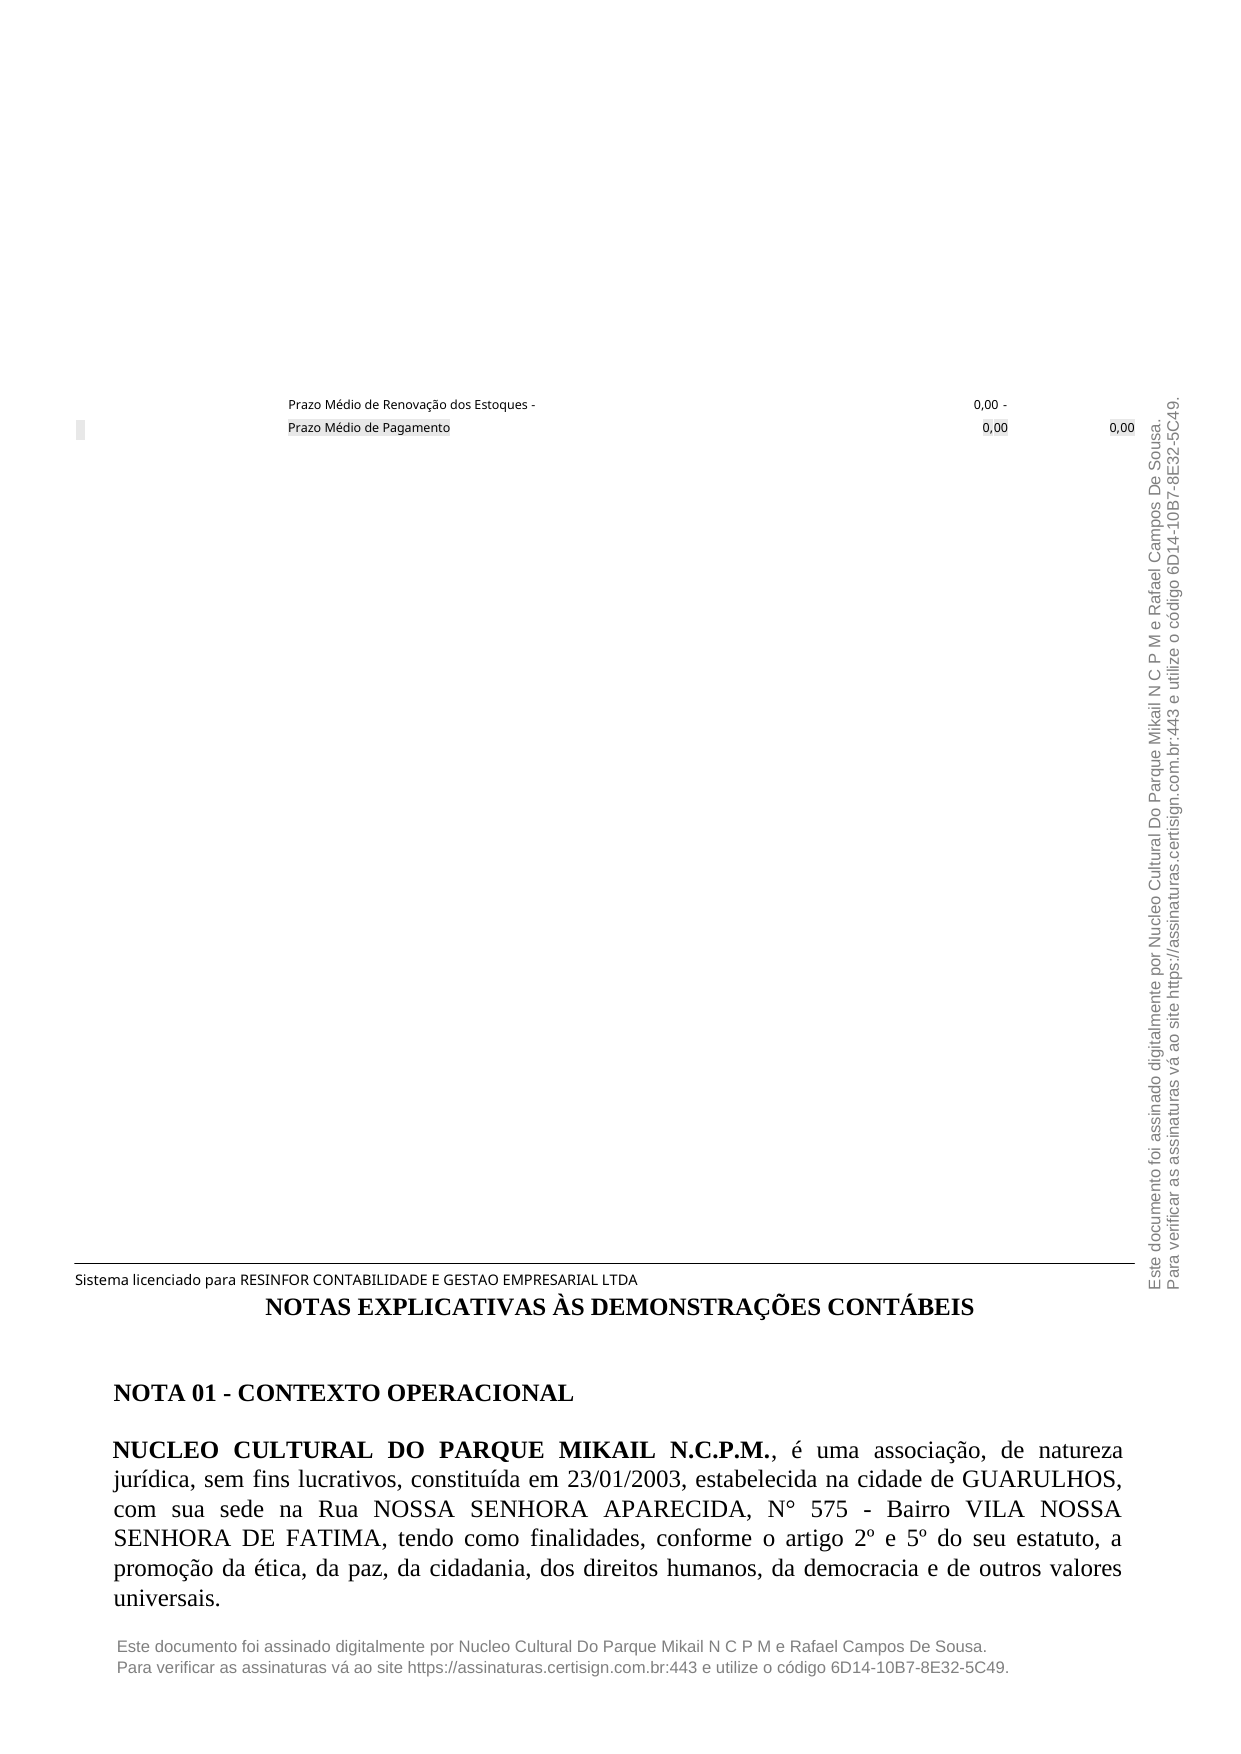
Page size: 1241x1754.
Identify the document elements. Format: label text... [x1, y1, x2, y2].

text NOTAS EXPLICATIVAS ÀS DEMONSTRAÇÕES CONTÁBEIS [112, 1292, 1129, 1321]
text NUCLEO CULTURAL DO PARQUE MIKAIL N.C.P.M., é uma associação, de natureza jurídica, sem fins lucrativos, constituída em 23/01/2003, estabelecida na cidade de GUARULHOS, com sua sede na Rua NOSSA SENHORA APARECIDA, N° 575 - Bairro VILA NOSSA SENHORA DE FATIMA, tendo como finalidades, conforme o artigo 2º e 5º do seu estatuto, a promoção da ética, da paz, da cidadania, dos direitos humanos, da democracia e de outros valores universais. [112, 1435, 1123, 1611]
subtitle NOTA 01 - CONTEXTO OPERACIONAL [113, 1378, 1134, 1407]
